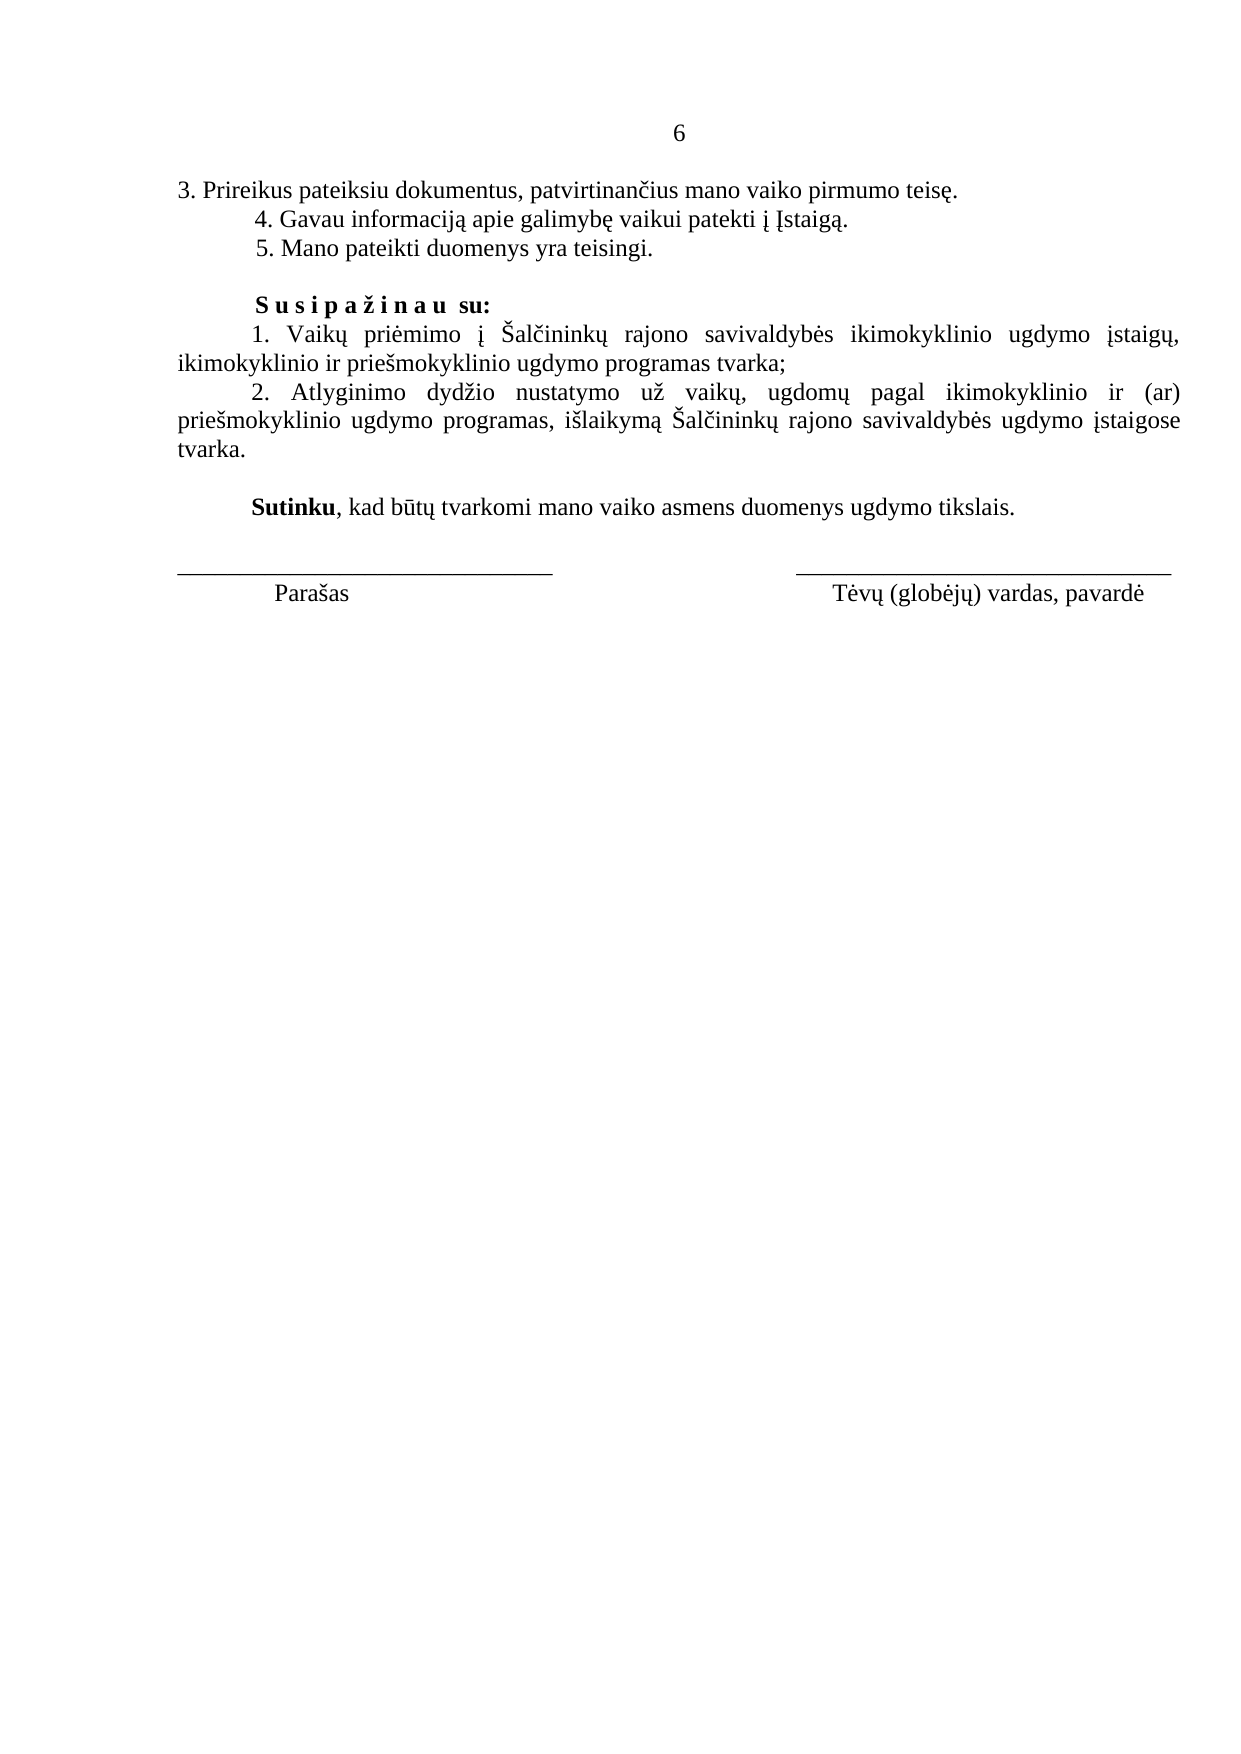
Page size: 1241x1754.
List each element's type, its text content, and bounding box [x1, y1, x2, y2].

text S u s i p a ž i n a u su: [177, 291, 1181, 319]
text ______________________________ ______________________________ [177, 549, 1181, 578]
text 3. Prireikus pateiksiu dokumentus, patvirtinančius mano vaiko pirmumo teisę. [177, 176, 1181, 204]
text Sutinku, kad būtų tvarkomi mano vaiko asmens duomenys ugdymo tikslais. [177, 492, 1181, 521]
text 4. Gavau informaciją apie galimybę vaikui patekti į Įstaigą. [177, 204, 1181, 233]
text 5. Mano pateikti duomenys yra teisingi. [177, 233, 1181, 262]
text 1. Vaikų priėmimo į Šalčininkų rajono savivaldybės ikimokyklinio ugdymo įstaigų, ikimokyklinio ir priešmokyklinio ugdymo programas tvarka; [177, 319, 1181, 377]
text 2. Atlyginimo dydžio nustatymo už vaikų, ugdomų pagal ikimokyklinio ir (ar) priešmokyklinio ugdymo programas, išlaikymą Šalčininkų rajono savivaldybės ugdymo įstaigose tvarka. [177, 377, 1181, 463]
text Parašas Tėvų (globėjų) vardas, pavardė [177, 578, 1181, 607]
